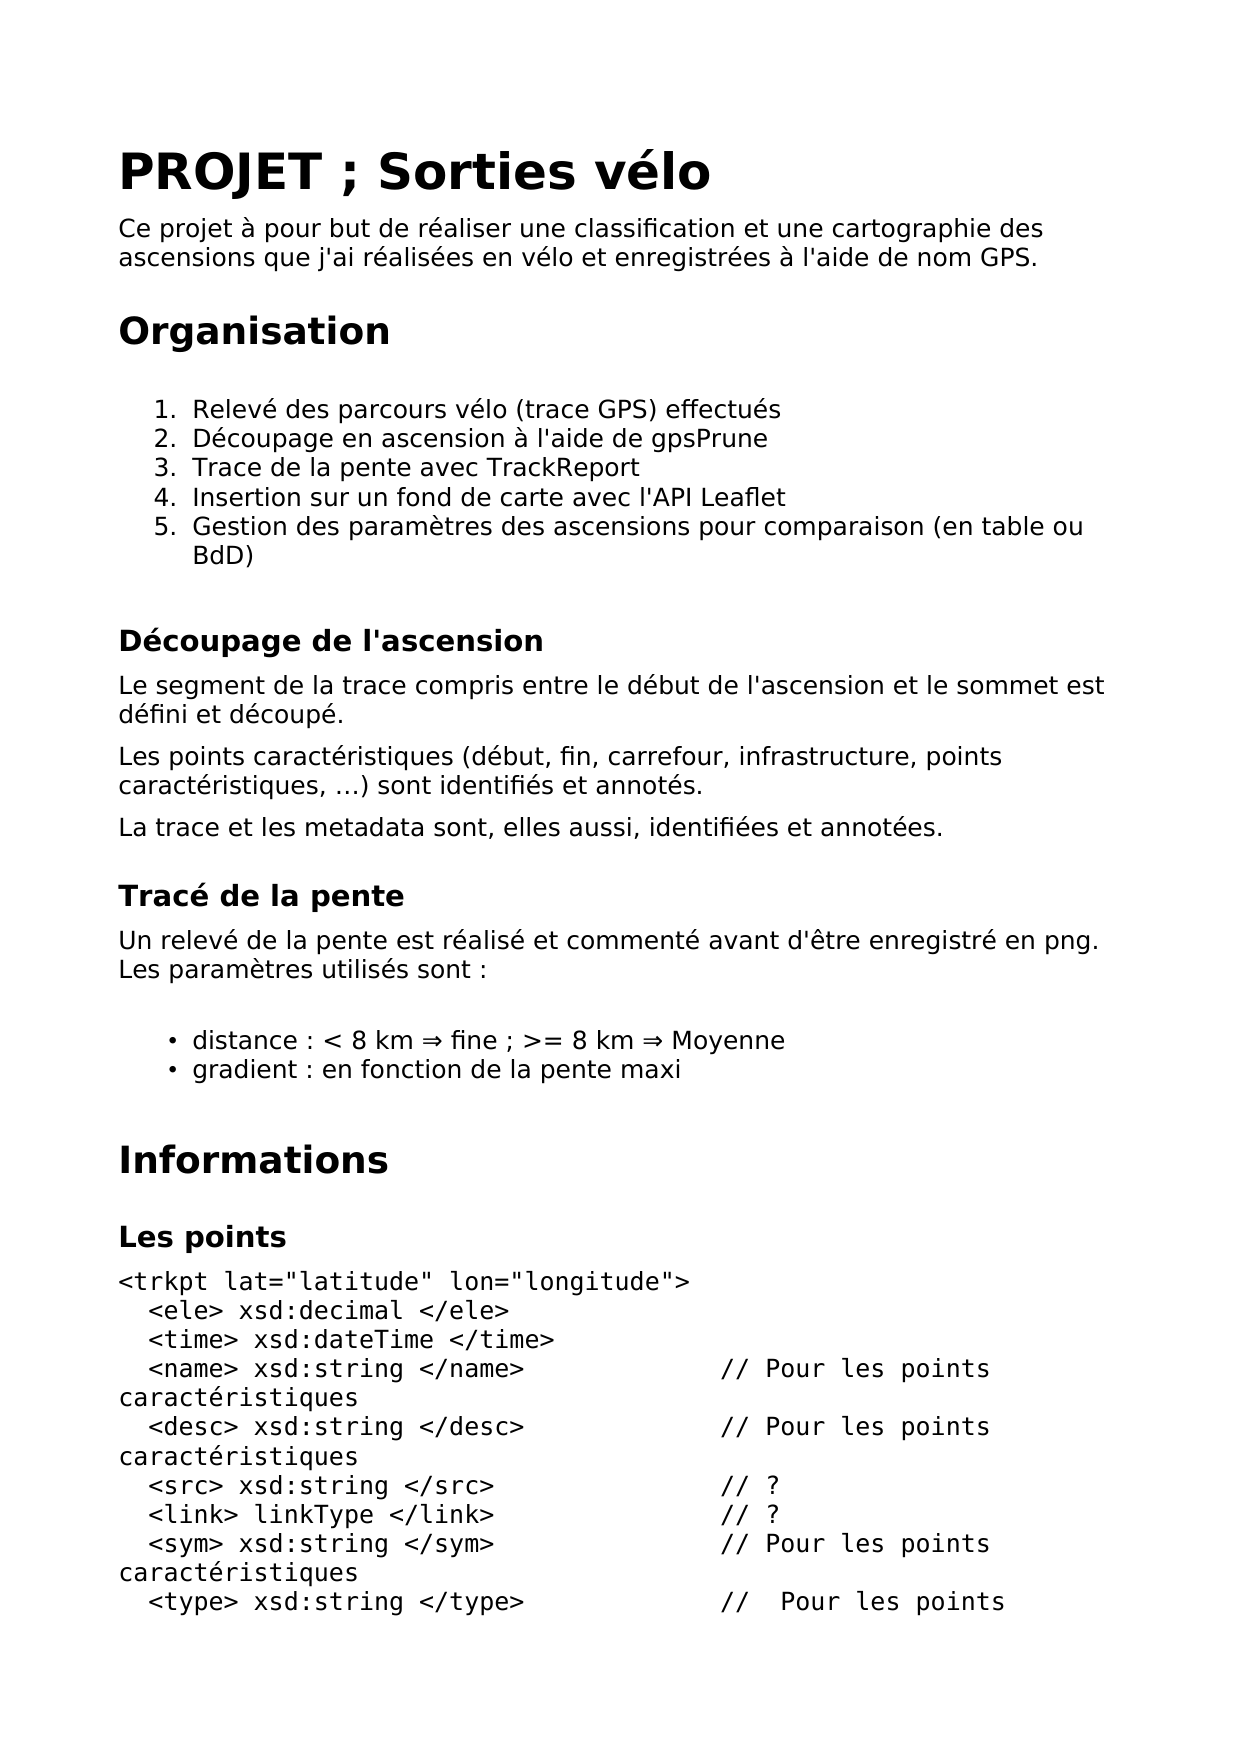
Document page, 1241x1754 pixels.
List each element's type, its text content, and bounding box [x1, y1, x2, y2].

text Le segment de la trace compris entre le début de l'ascension et le sommet est défini et découpé. [118, 671, 1122, 729]
list Relevé des parcours vélo (trace GPS) effectués [177, 395, 1122, 424]
list Gestion des paramètres des ascensions pour comparaison (en table ou BdD) [177, 512, 1122, 570]
subtitle PROJET ; Sorties vélo [118, 143, 1122, 201]
list Découpage en ascension à l'aide de gpsPrune [177, 424, 1122, 454]
subtitle Informations [118, 1139, 1122, 1183]
list Trace de la pente avec TrackReport [177, 454, 1122, 483]
list gradient : en fonction de la pente maxi [177, 1056, 1122, 1085]
text Les points caractéristiques (début, fin, carrefour, infrastructure, points caractéristiques, …) sont identifiés et annotés. [118, 742, 1122, 800]
text Ce projet à pour but de réaliser une classification et une cartographie des ascensions que j'ai réalisées en vélo et enregistrées à l'aide de nom GPS. [118, 214, 1122, 272]
text <trkpt lat="latitude" lon="longitude"> <ele> xsd:decimal </ele> <time> xsd:dateTime </time> <name> xsd:string </name> // Pour les points caractéristiques <desc> xsd:string </desc> // Pour les points caractéristiques <src> xsd:string </src> // ? <link> linkType </link> // ? <sym> xsd:string </sym> // Pour les points caractéristiques <type> xsd:string </type> // Pour les points [118, 1267, 1122, 1617]
subtitle Découpage de l'ascension [118, 625, 1122, 659]
text La trace et les metadata sont, elles aussi, identifiées et annotées. [118, 813, 1122, 842]
subtitle Tracé de la pente [118, 879, 1122, 913]
text Un relevé de la pente est réalisé et commenté avant d'être enregistré en png. Les paramètres utilisés sont : [118, 926, 1122, 984]
list Insertion sur un fond de carte avec l'API Leaflet [177, 483, 1122, 512]
subtitle Les points [118, 1220, 1122, 1254]
list distance : < 8 km ⇒ fine ; >= 8 km ⇒ Moyenne [177, 1026, 1122, 1056]
subtitle Organisation [118, 310, 1122, 353]
